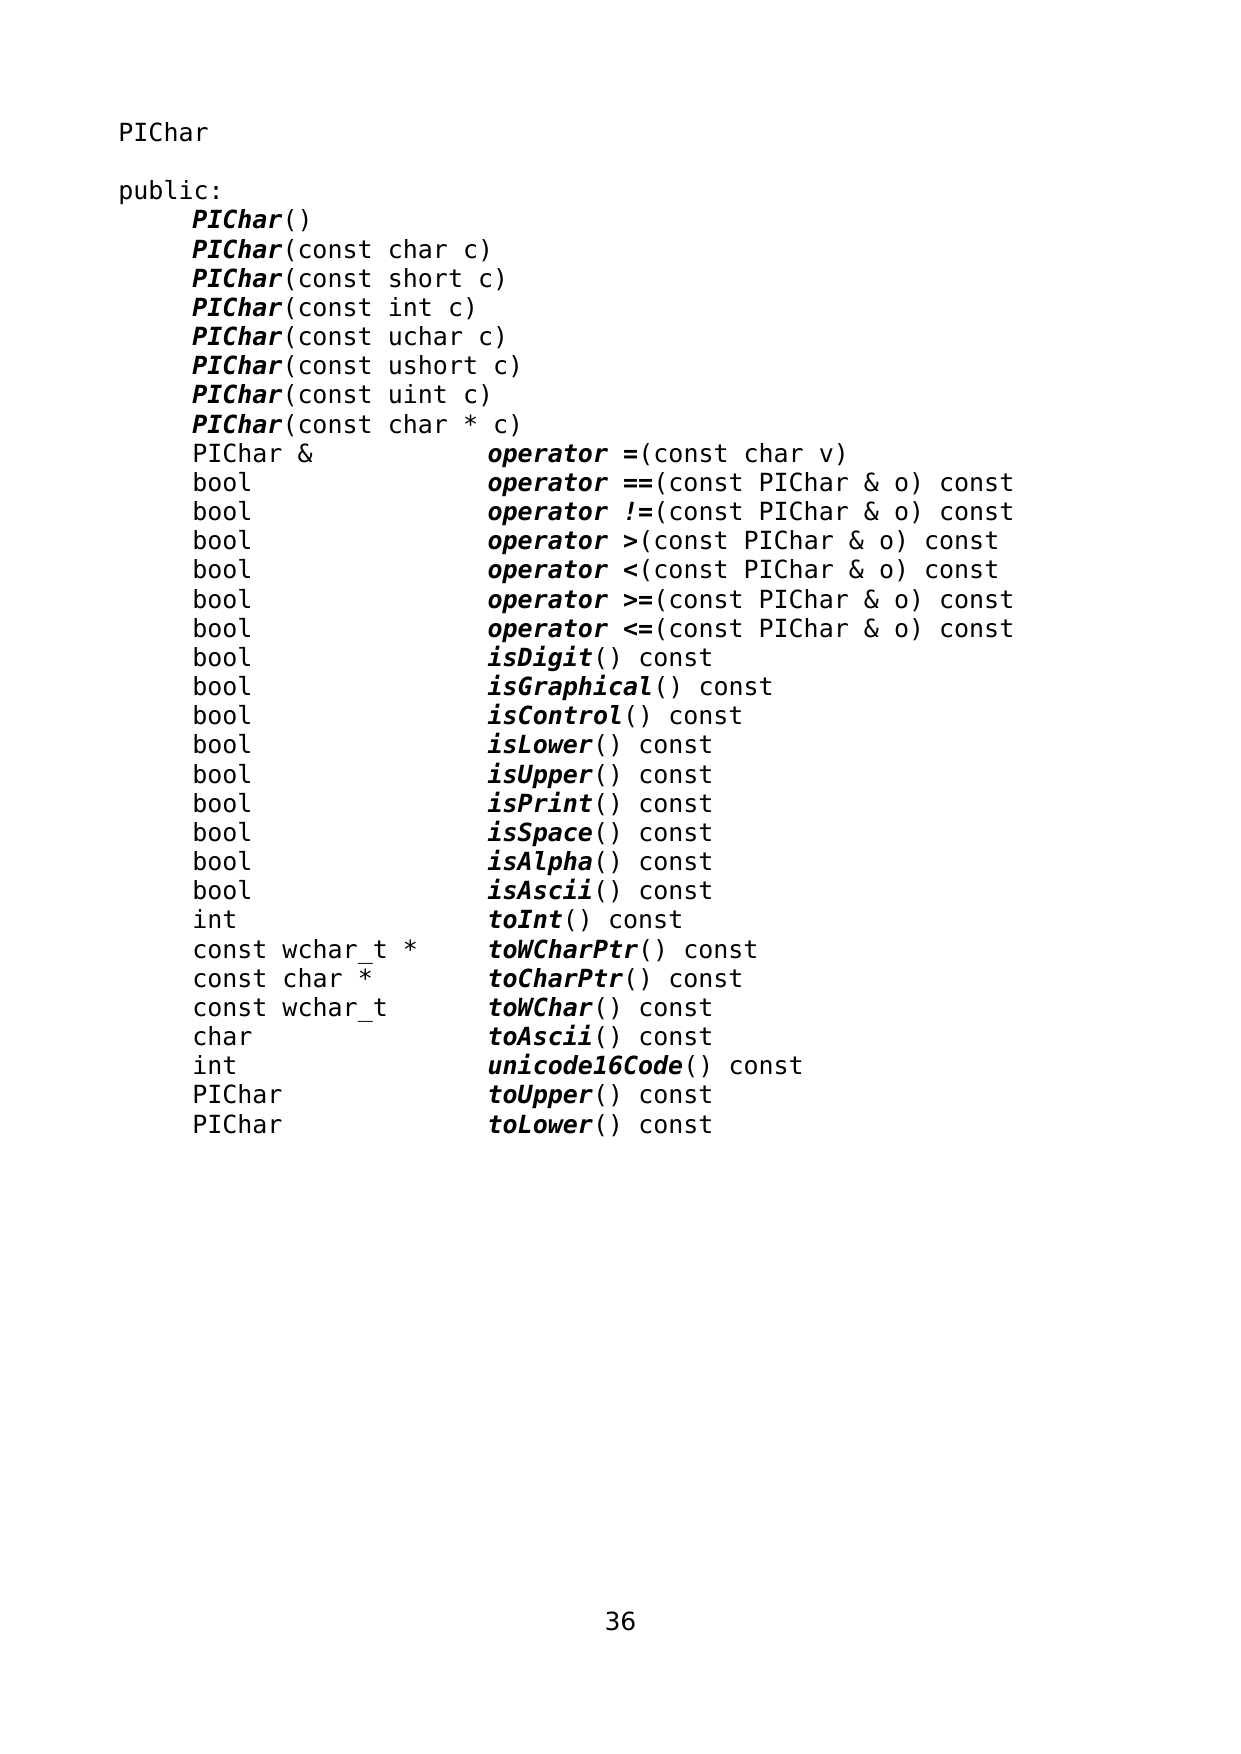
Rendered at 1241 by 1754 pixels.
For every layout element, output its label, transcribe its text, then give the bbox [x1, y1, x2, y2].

text int toInt() const [118, 906, 1122, 935]
text char toAscii() const [118, 1022, 1122, 1051]
text bool isDigit() const [118, 643, 1122, 672]
text PIChar toUpper() const [118, 1081, 1122, 1110]
text PIChar & operator =(const char v) [118, 439, 1122, 468]
text PIChar() [118, 206, 1122, 235]
text bool isUpper() const [118, 760, 1122, 789]
text bool isSpace() const [118, 818, 1122, 847]
text bool operator <(const PIChar & o) const [118, 556, 1122, 585]
text PIChar(const short c) [118, 264, 1122, 293]
text bool isControl() const [118, 701, 1122, 731]
text PIChar(const ushort c) [118, 351, 1122, 381]
text bool isAlpha() const [118, 847, 1122, 876]
text const char * toCharPtr() const [118, 964, 1122, 993]
text bool isGraphical() const [118, 672, 1122, 701]
text bool operator <=(const PIChar & o) const [118, 614, 1122, 643]
text bool isAscii() const [118, 876, 1122, 906]
text public: [118, 176, 1122, 206]
text bool isPrint() const [118, 789, 1122, 818]
text PIChar(const char c) [118, 235, 1122, 264]
text const wchar_t * toWCharPtr() const [118, 935, 1122, 964]
text PIChar toLower() const [118, 1110, 1122, 1139]
text int unicode16Code() const [118, 1051, 1122, 1081]
text bool operator >=(const PIChar & o) const [118, 585, 1122, 614]
text PIChar(const uint c) [118, 381, 1122, 410]
text PIChar(const char * c) [118, 410, 1122, 439]
text bool operator ==(const PIChar & o) const [118, 468, 1122, 497]
text PIChar [118, 118, 1122, 147]
text PIChar(const uchar c) [118, 322, 1122, 351]
text bool operator !=(const PIChar & o) const [118, 497, 1122, 526]
text bool isLower() const [118, 731, 1122, 760]
text PIChar(const int c) [118, 293, 1122, 322]
text bool operator >(const PIChar & o) const [118, 526, 1122, 556]
text const wchar_t toWChar() const [118, 993, 1122, 1022]
